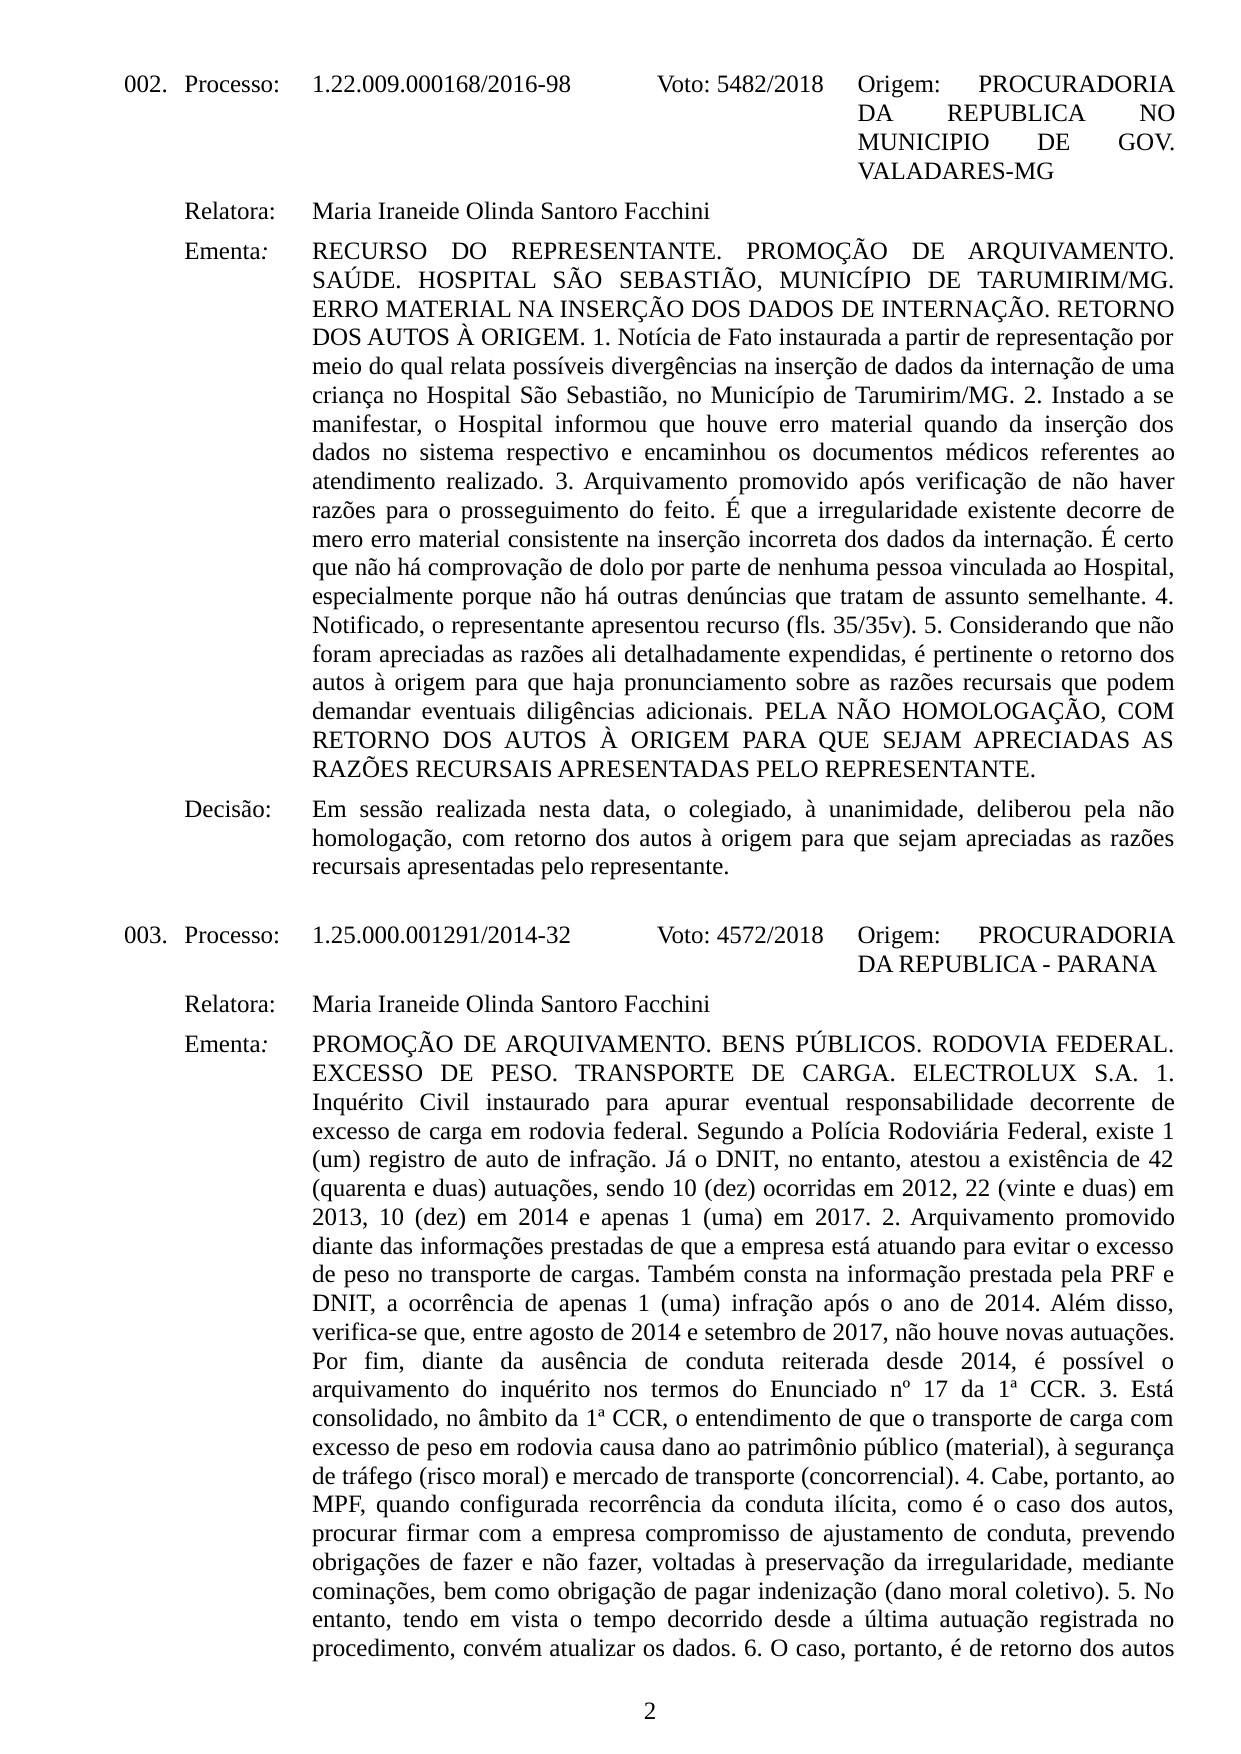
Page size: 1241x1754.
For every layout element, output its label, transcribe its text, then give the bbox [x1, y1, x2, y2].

table_header Processo: [178, 915, 306, 984]
table_cell Relatora: [178, 190, 306, 231]
table_cell PROMOÇÃO DE ARQUIVAMENTO. BENS PÚBLICOS. RODOVIA FEDERAL. EXCESSO DE PESO. TRANSPORTE DE CARGA. ELECTROLUX S.A. 1. Inquérito Civil instaurado para apurar eventual responsabilidade decorrente de excesso de carga em rodovia federal. Segundo a Polícia Rodoviária Federal, existe 1 (um) registro de auto de infração. Já o DNIT, no entanto, atestou a existência de 42 (quarenta e duas) autuações, sendo 10 (dez) ocorridas em 2012, 22 (vinte e duas) em 2013, 10 (dez) em 2014 e apenas 1 (uma) em 2017. 2. Arquivamento promovido diante das informações prestadas de que a empresa está atuando para evitar o excesso de peso no transporte de cargas. Também consta na informação prestada pela PRF e DNIT, a ocorrência de apenas 1 (uma) infração após o ano de 2014. Além disso, verifica-se que, entre agosto de 2014 e setembro de 2017, não houve novas autuações. Por fim, diante da ausência de conduta reiterada desde 2014, é possível o arquivamento do inquérito nos termos do Enunciado nº 17 da 1ª CCR. 3. Está consolidado, no âmbito da 1ª CCR, o entendimento de que o transporte de carga com excesso de peso em rodovia causa dano ao patrimônio público (material), à segurança de tráfego (risco moral) e mercado de transporte (concorrencial). 4. Cabe, portanto, ao MPF, quando configurada recorrência da conduta ilícita, como é o caso dos autos, procurar firmar com a empresa compromisso de ajustamento de conduta, prevendo obrigações de fazer e não fazer, voltadas à preservação da irregularidade, mediante cominações, bem como obrigação de pagar indenização (dano moral coletivo). 5. No entanto, tendo em vista o tempo decorrido desde a última autuação registrada no procedimento, convém atualizar os dados. 6. O caso, portanto, é de retorno dos autos [306, 1024, 1181, 1668]
table_cell Maria Iraneide Olinda Santoro Facchini [306, 190, 1181, 231]
table_header Voto: 5482/2018 [651, 64, 852, 190]
table_header Voto: 4572/2018 [651, 915, 852, 984]
table_header 1.25.000.001291/2014-32 [306, 915, 651, 984]
table_cell [118, 231, 178, 788]
table_cell Decisão: [178, 788, 306, 886]
table_cell [118, 788, 178, 886]
table_header 003. [118, 915, 178, 984]
table_header Origem: PROCURADORIA DA REPUBLICA NO MUNICIPIO DE GOV. VALADARES-MG [852, 64, 1181, 190]
table_header 1.22.009.000168/2016-98 [306, 64, 651, 190]
table_cell Ementa: [178, 1024, 306, 1668]
table_cell [118, 190, 178, 231]
table_header Origem: PROCURADORIA DA REPUBLICA - PARANA [852, 915, 1181, 984]
table_header Processo: [178, 64, 306, 190]
table_cell [118, 1024, 178, 1668]
table_header 002. [118, 64, 178, 190]
table_cell [118, 984, 178, 1024]
table_cell Maria Iraneide Olinda Santoro Facchini [306, 984, 1181, 1024]
table_cell Relatora: [178, 984, 306, 1024]
table_cell Ementa: [178, 231, 306, 788]
table_cell RECURSO DO REPRESENTANTE. PROMOÇÃO DE ARQUIVAMENTO. SAÚDE. HOSPITAL SÃO SEBASTIÃO, MUNICÍPIO DE TARUMIRIM/MG. ERRO MATERIAL NA INSERÇÃO DOS DADOS DE INTERNAÇÃO. RETORNO DOS AUTOS À ORIGEM. 1. Notícia de Fato instaurada a partir de representação por meio do qual relata possíveis divergências na inserção de dados da internação de uma criança no Hospital São Sebastião, no Município de Tarumirim/MG. 2. Instado a se manifestar, o Hospital informou que houve erro material quando da inserção dos dados no sistema respectivo e encaminhou os documentos médicos referentes ao atendimento realizado. 3. Arquivamento promovido após verificação de não haver razões para o prosseguimento do feito. É que a irregularidade existente decorre de mero erro material consistente na inserção incorreta dos dados da internação. É certo que não há comprovação de dolo por parte de nenhuma pessoa vinculada ao Hospital, especialmente porque não há outras denúncias que tratam de assunto semelhante. 4. Notificado, o representante apresentou recurso (fls. 35/35v). 5. Considerando que não foram apreciadas as razões ali detalhadamente expendidas, é pertinente o retorno dos autos à origem para que haja pronunciamento sobre as razões recursais que podem demandar eventuais diligências adicionais. PELA NÃO HOMOLOGAÇÃO, COM RETORNO DOS AUTOS À ORIGEM PARA QUE SEJAM APRECIADAS AS RAZÕES RECURSAIS APRESENTADAS PELO REPRESENTANTE. [306, 231, 1181, 788]
table_cell Em sessão realizada nesta data, o colegiado, à unanimidade, deliberou pela não homologação, com retorno dos autos à origem para que sejam apreciadas as razões recursais apresentadas pelo representante. [306, 788, 1181, 886]
